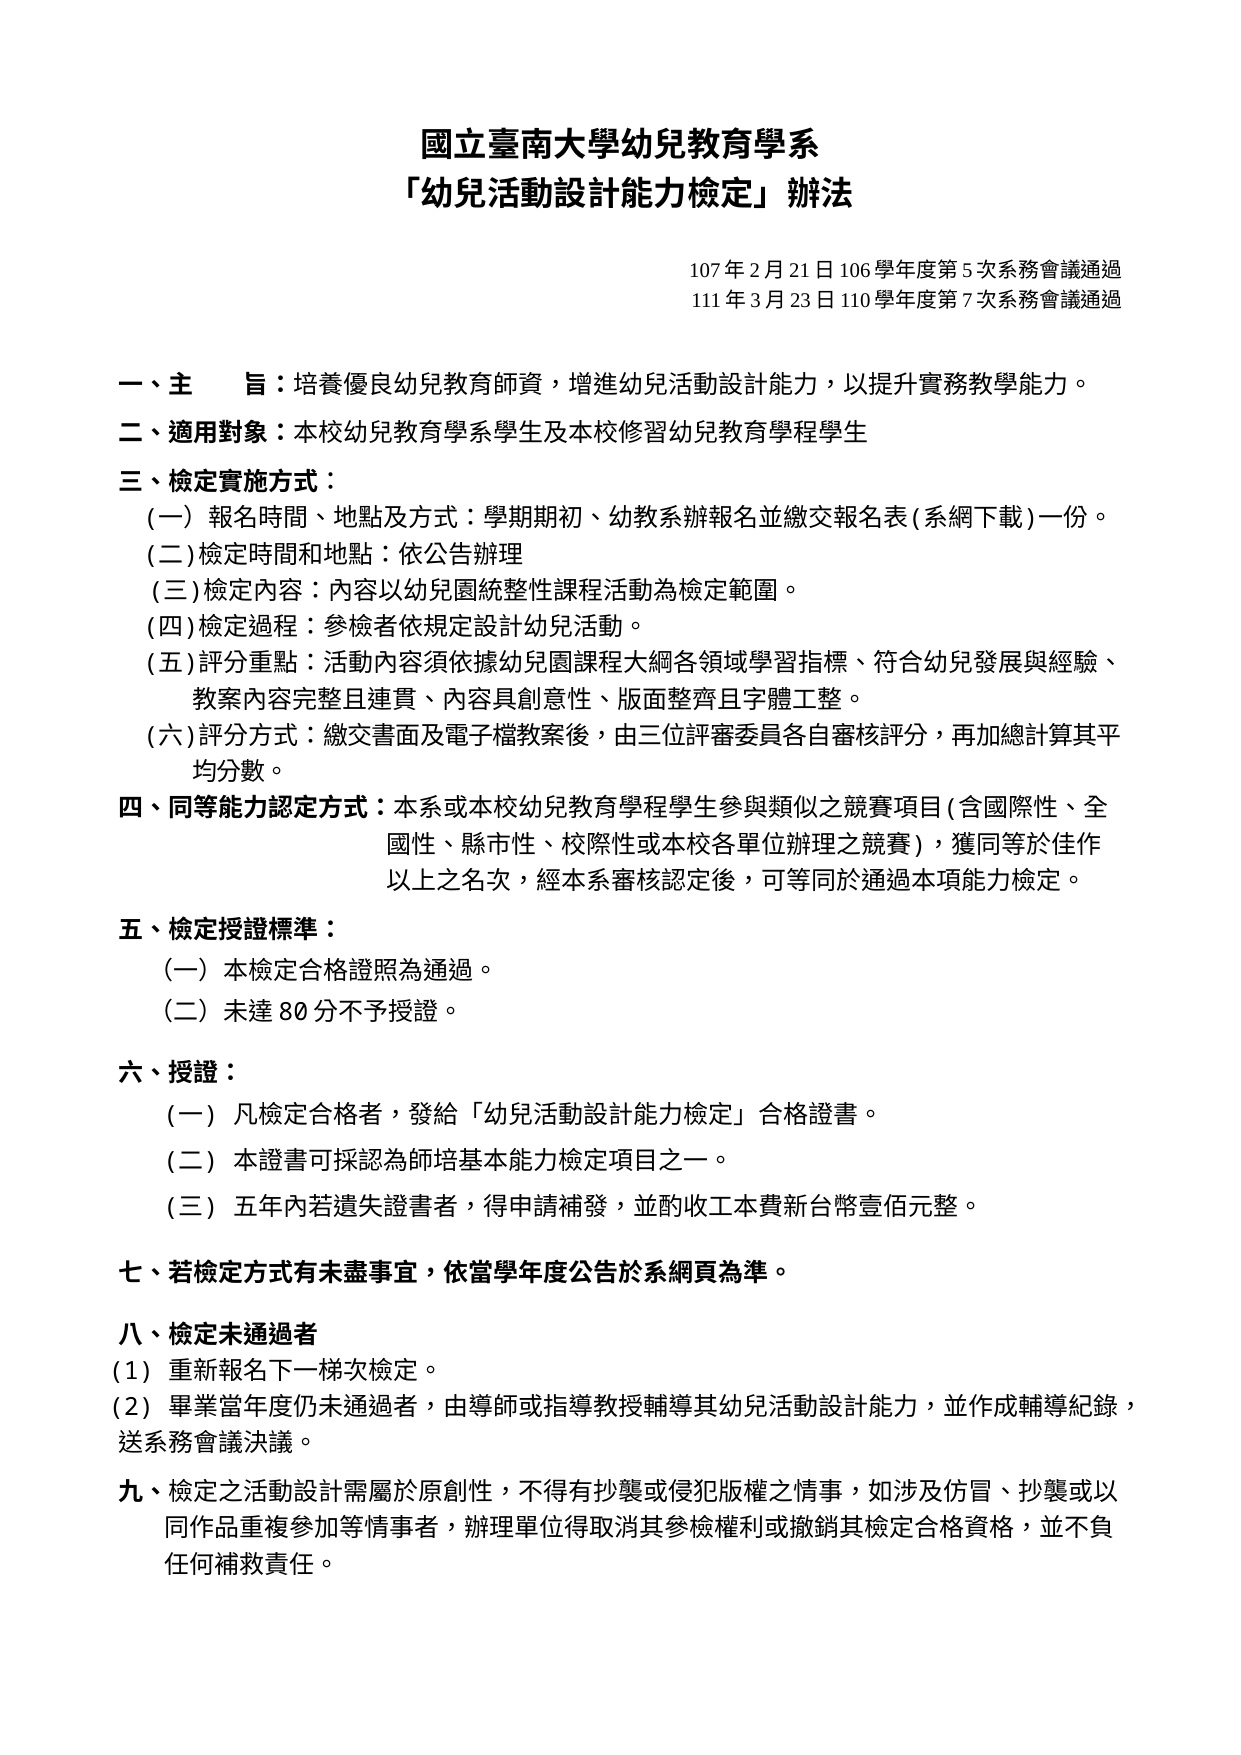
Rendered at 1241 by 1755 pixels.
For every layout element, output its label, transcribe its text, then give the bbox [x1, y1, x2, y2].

text (六)評分方式：繳交書面及電子檔教案後，由三位評審委員各自審核評分，再加總計算其平均分數。 [143, 715, 1122, 788]
text (三) 五年內若遺失證書者，得申請補發，並酌收工本費新台幣壹佰元整。 [118, 1187, 1122, 1223]
text 五、檢定授證標準： [118, 909, 1122, 945]
text 二、適用對象：本校幼兒教育學系學生及本校修習幼兒教育學程學生 [118, 413, 1122, 449]
text 「幼兒活動設計能力檢定」辦法 [118, 166, 1122, 214]
text (四)檢定過程：參檢者依規定設計幼兒活動。 [118, 607, 1122, 643]
list 重新報名下一梯次檢定。 [109, 1350, 1122, 1387]
text (一）報名時間、地點及方式：學期期初、幼教系辦報名並繳交報名表(系網下載)一份。 [118, 498, 1122, 534]
text (一) 凡檢定合格者，發給「幼兒活動設計能力檢定」合格證書。 [118, 1094, 1122, 1130]
text 四、同等能力認定方式：本系或本校幼兒教育學程學生參與類似之競賽項目(含國際性、全國性、縣市性、校際性或本校各單位辦理之競賽)，獲同等於佳作以上之名次，經本系審核認定後，可等同於通過本項能力檢定。 [118, 788, 1122, 897]
text 六、授證： [118, 1053, 1122, 1089]
text (二)檢定時間和地點：依公告辦理 (三)檢定內容：內容以幼兒園統整性課程活動為檢定範圍。 [118, 534, 1122, 607]
text 七、若檢定方式有未盡事宜，依當學年度公告於系網頁為準。 [118, 1253, 1122, 1289]
text 111年3月23日110學年度第7次系務會議通過 [118, 283, 1122, 313]
text 九、檢定之活動設計需屬於原創性，不得有抄襲或侵犯版權之情事，如涉及仿冒、抄襲或以同作品重複參加等情事者，辦理單位得取消其參檢權利或撤銷其檢定合格資格，並不負任何補救責任。 [118, 1472, 1122, 1580]
text 國立臺南大學幼兒教育學系 [118, 118, 1122, 166]
text （一）本檢定合格證照為通過。 [118, 950, 1122, 987]
text 107年2月21日106學年度第5次系務會議通過 [118, 253, 1122, 283]
text 三、檢定實施方式︰ [118, 462, 1122, 498]
text 八、檢定未通過者 [118, 1314, 1122, 1350]
text （二）未達80分不予授證。 [118, 992, 1122, 1028]
text (五)評分重點：活動內容須依據幼兒園課程大綱各領域學習指標、符合幼兒發展與經驗、教案內容完整且連貫、內容具創意性、版面整齊且字體工整。 [143, 643, 1122, 715]
text (二) 本證書可採認為師培基本能力檢定項目之一。 [118, 1140, 1122, 1177]
text 一、主 旨：培養優良幼兒教育師資，增進幼兒活動設計能力，以提升實務教學能力。 [118, 364, 1122, 400]
list 畢業當年度仍未通過者，由導師或指導教授輔導其幼兒活動設計能力，並作成輔導紀錄，送系務會議決議。 [109, 1387, 1122, 1459]
